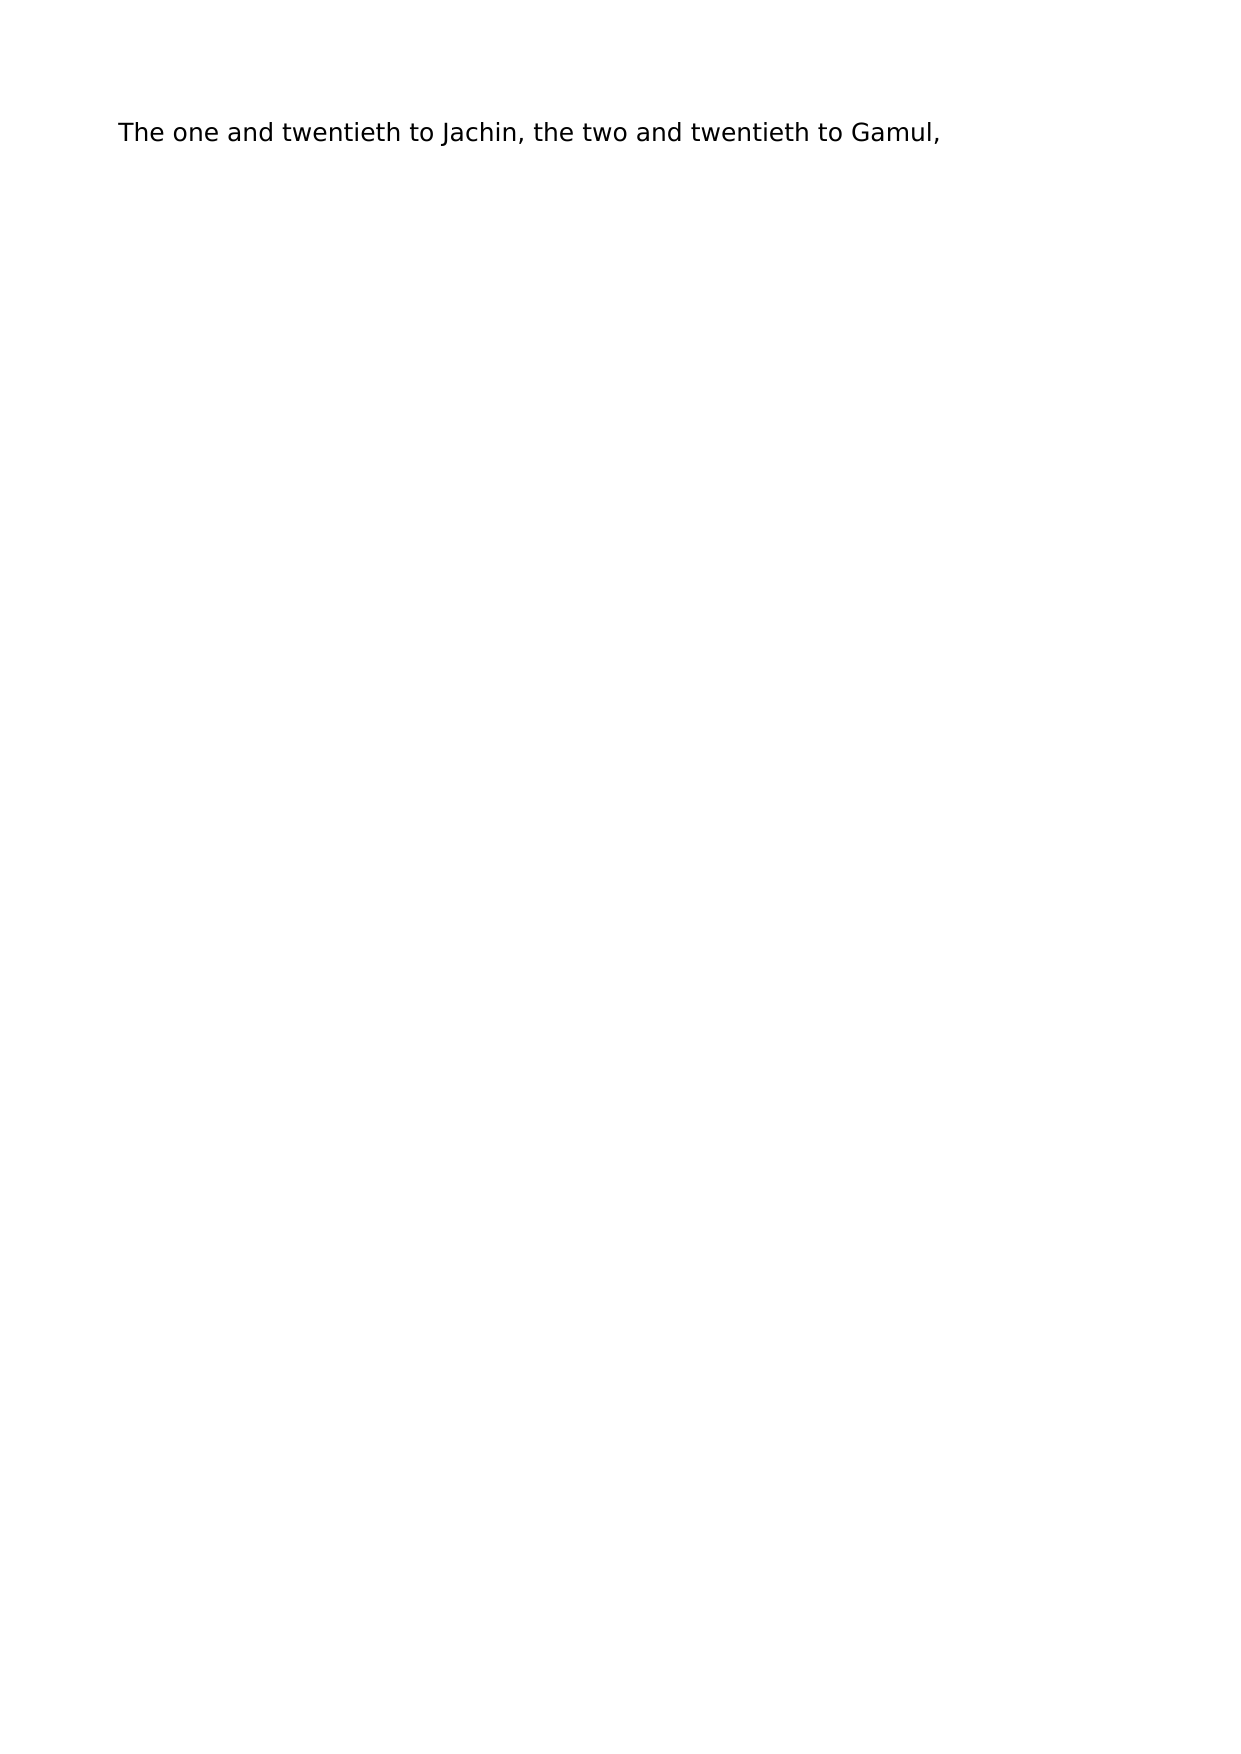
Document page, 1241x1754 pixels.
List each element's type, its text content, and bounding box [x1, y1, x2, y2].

text The one and twentieth to Jachin, the two and twentieth to Gamul, [118, 118, 1122, 147]
